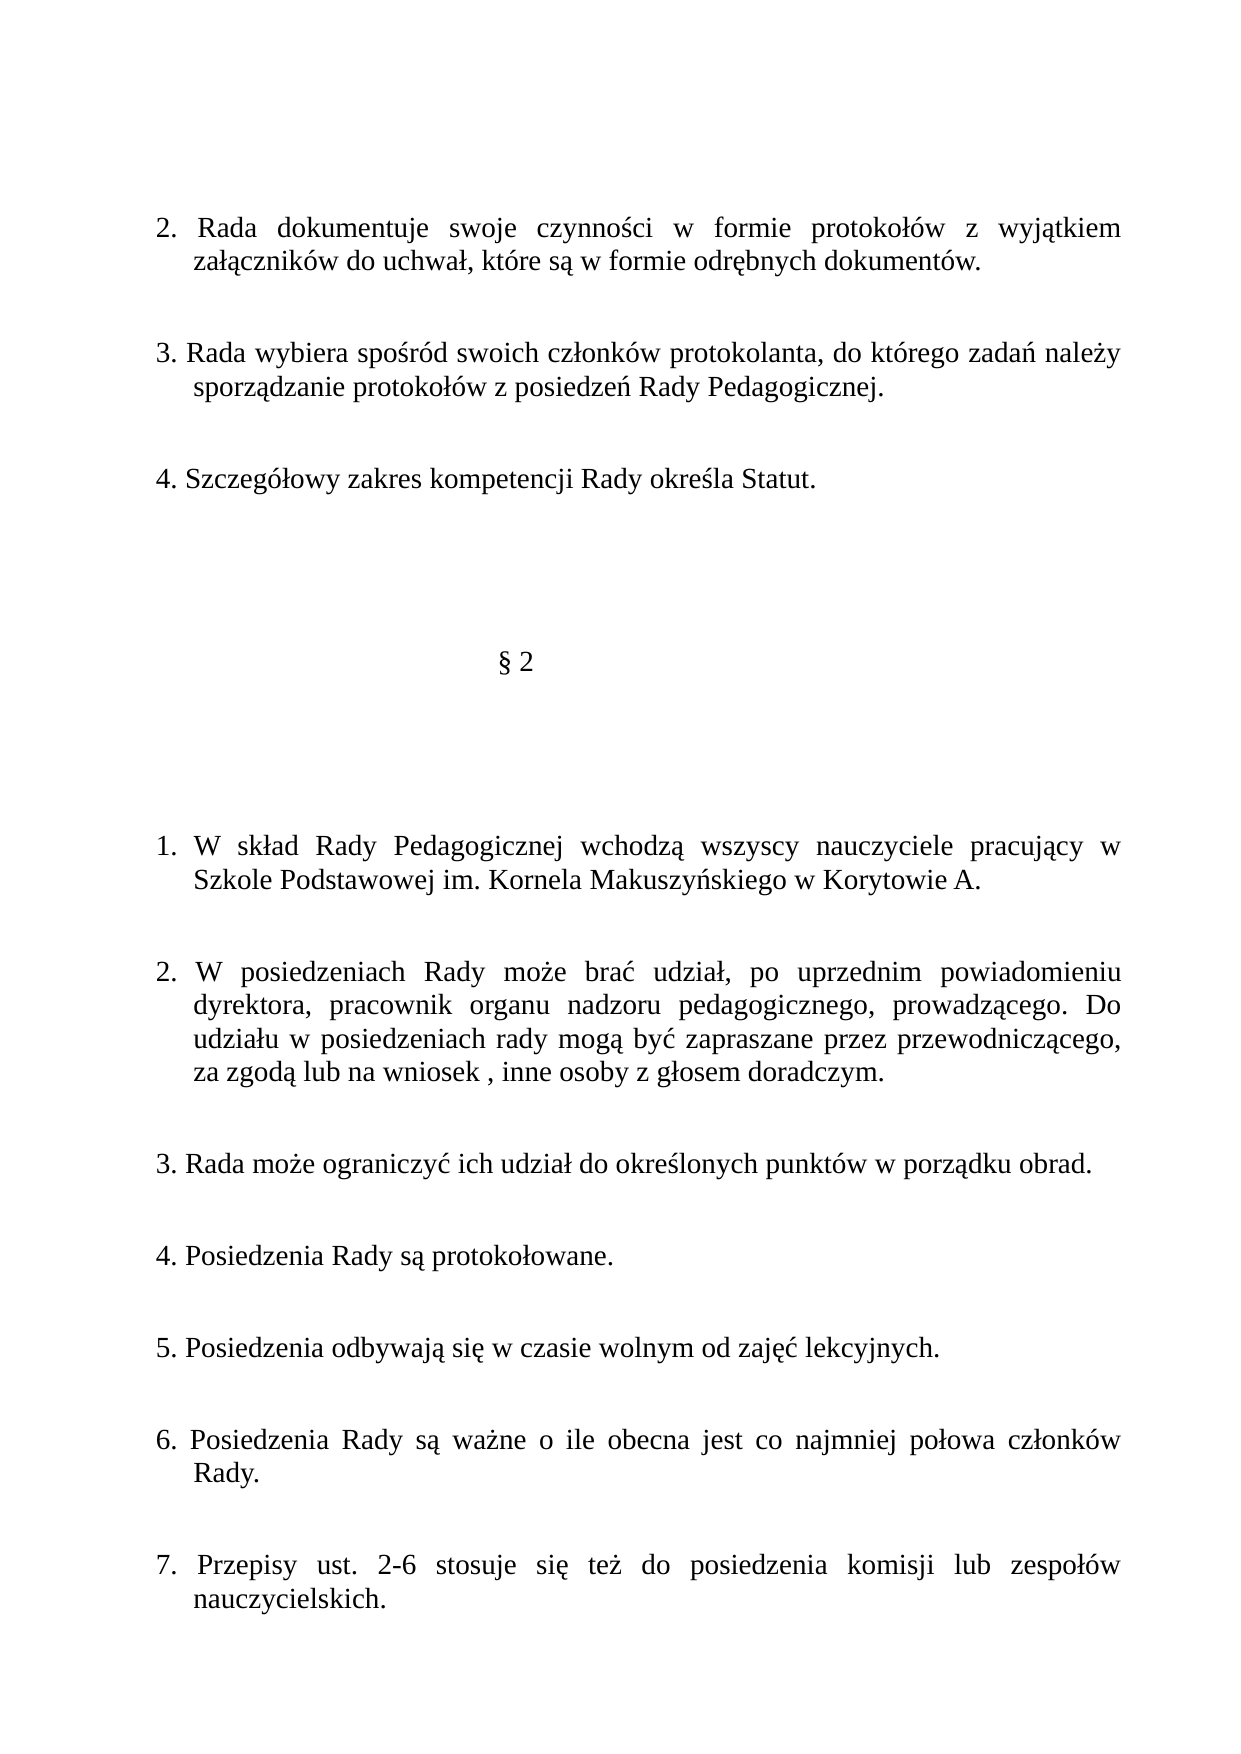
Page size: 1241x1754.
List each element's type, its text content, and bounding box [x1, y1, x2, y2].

text 6. Posiedzenia Rady są ważne o ile obecna jest co najmniej połowa członków Rady. [156, 1422, 1122, 1489]
text 3. Rada wybiera spośród swoich członków protokolanta, do którego zadań należy sporządzanie protokołów z posiedzeń Rady Pedagogicznej. [156, 335, 1122, 402]
text 4. Szczegółowy zakres kompetencji Rady określa Statut. [156, 461, 1122, 494]
text 3. Rada może ograniczyć ich udział do określonych punktów w porządku obrad. [156, 1146, 1122, 1180]
text 2. W posiedzeniach Rady może brać udział, po uprzednim powiadomieniu dyrektora, pracownik organu nadzoru pedagogicznego, prowadzącego. Do udziału w posiedzeniach rady mogą być zapraszane przez przewodniczącego, za zgodą lub na wniosek , inne osoby z głosem doradczym. [156, 954, 1122, 1088]
text 1. W skład Rady Pedagogicznej wchodzą wszyscy nauczyciele pracujący w Szkole Podstawowej im. Kornela Makuszyńskiego w Korytowie A. [156, 828, 1122, 895]
text 5. Posiedzenia odbywają się w czasie wolnym od zajęć lekcyjnych. [156, 1330, 1122, 1363]
text 7. Przepisy ust. 2-6 stosuje się też do posiedzenia komisji lub zespołów nauczycielskich. [156, 1547, 1122, 1614]
text 4. Posiedzenia Rady są protokołowane. [156, 1238, 1122, 1272]
text 2. Rada dokumentuje swoje czynności w formie protokołów z wyjątkiem załączników do uchwał, które są w formie odrębnych dokumentów. [156, 210, 1122, 277]
text § 2 [118, 644, 1122, 678]
